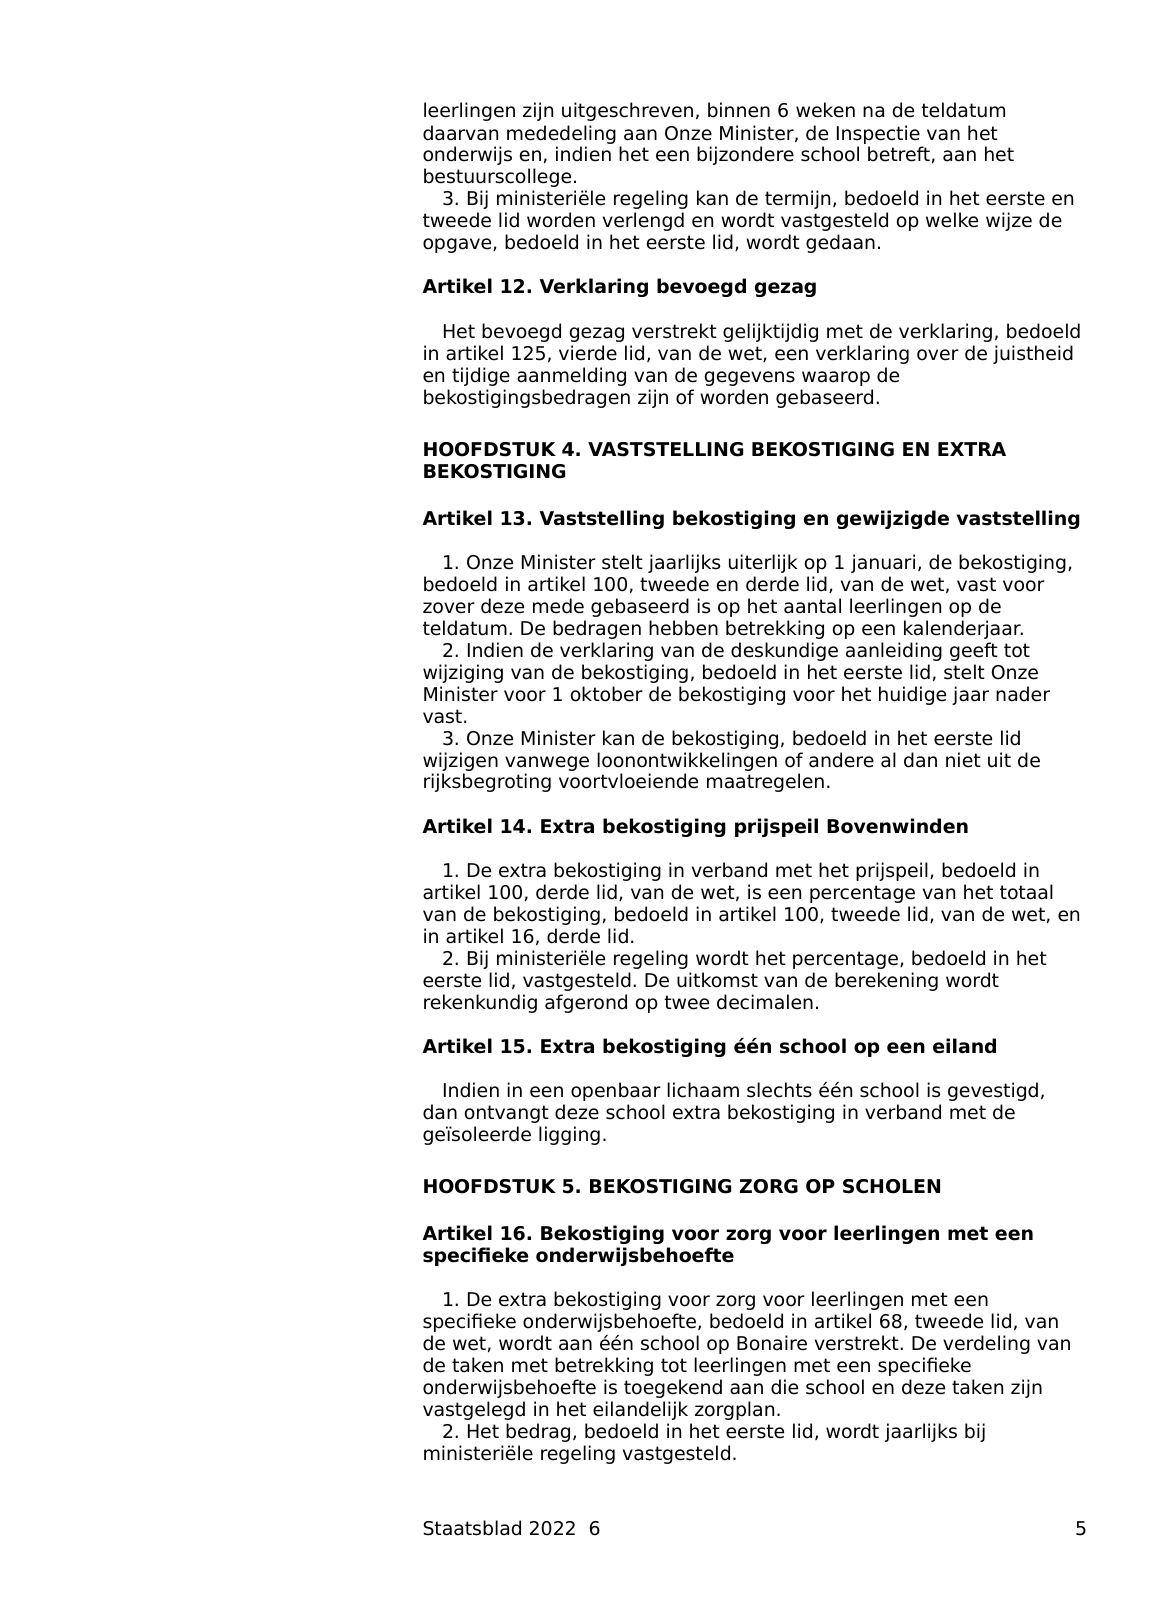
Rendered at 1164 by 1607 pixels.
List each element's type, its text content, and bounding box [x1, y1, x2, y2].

text 3. Bij ministeriële regeling kan de termijn, bedoeld in het eerste en tweede lid worden verlengd en wordt vastgesteld op welke wijze de opgave, bedoeld in het eerste lid, wordt gedaan. [422, 188, 1087, 254]
text 2. Het bedrag, bedoeld in het eerste lid, wordt jaarlijks bij ministeriële regeling vastgesteld. [422, 1421, 1087, 1465]
text 1. Onze Minister stelt jaarlijks uiterlijk op 1 januari, de bekostiging, bedoeld in artikel 100, tweede en derde lid, van de wet, vast voor zover deze mede gebaseerd is op het aantal leerlingen op de teldatum. De bedragen hebben betrekking op een kalenderjaar. [422, 552, 1087, 639]
subtitle Artikel 13. Vaststelling bekostiging en gewijzigde vaststelling [422, 507, 1087, 529]
subtitle Artikel 15. Extra bekostiging één school op een eiland [422, 1036, 1087, 1058]
text 1. De extra bekostiging in verband met het prijspeil, bedoeld in artikel 100, derde lid, van de wet, is een percentage van het totaal van de bekostiging, bedoeld in artikel 100, tweede lid, van de wet, en in artikel 16, derde lid. [422, 860, 1087, 948]
text Het bevoegd gezag verstrekt gelijktijdig met de verklaring, bedoeld in artikel 125, vierde lid, van de wet, een verklaring over de juistheid en tijdige aanmelding van de gegevens waarop de bekostigingsbedragen zijn of worden gebaseerd. [422, 321, 1087, 408]
text 2. Indien de verklaring van de deskundige aanleiding geeft tot wijziging van de bekostiging, bedoeld in het eerste lid, stelt Onze Minister voor 1 oktober de bekostiging voor het huidige jaar nader vast. [422, 639, 1087, 727]
text Indien in een openbaar lichaam slechts één school is gevestigd, dan ontvangt deze school extra bekostiging in verband met de geïsoleerde ligging. [422, 1080, 1087, 1146]
text 2. Bij ministeriële regeling wordt het percentage, bedoeld in het eerste lid, vastgesteld. De uitkomst van de berekening wordt rekenkundig afgerond op twee decimalen. [422, 948, 1087, 1014]
subtitle HOOFDSTUK 5. BEKOSTIGING ZORG OP SCHOLEN [422, 1176, 1087, 1198]
text leerlingen zijn uitgeschreven, binnen 6 weken na de teldatum daarvan mededeling aan Onze Minister, de Inspectie van het onderwijs en, indien het een bijzondere school betreft, aan het bestuurscollege. [422, 100, 1087, 188]
subtitle Artikel 12. Verklaring bevoegd gezag [422, 276, 1087, 298]
subtitle Artikel 16. Bekostiging voor zorg voor leerlingen met een specifieke onderwijsbehoefte [422, 1223, 1087, 1267]
text 3. Onze Minister kan de bekostiging, bedoeld in het eerste lid wijzigen vanwege loonontwikkelingen of andere al dan niet uit de rijksbegroting voortvloeiende maatregelen. [422, 727, 1087, 793]
subtitle Artikel 14. Extra bekostiging prijspeil Bovenwinden [422, 816, 1087, 838]
text 1. De extra bekostiging voor zorg voor leerlingen met een specifieke onderwijsbehoefte, bedoeld in artikel 68, tweede lid, van de wet, wordt aan één school op Bonaire verstrekt. De verdeling van de taken met betrekking tot leerlingen met een specifieke onderwijsbehoefte is toegekend aan die school en deze taken zijn vastgelegd in het eilandelijk zorgplan. [422, 1289, 1087, 1421]
subtitle HOOFDSTUK 4. VASTSTELLING BEKOSTIGING EN EXTRA BEKOSTIGING [422, 438, 1087, 482]
